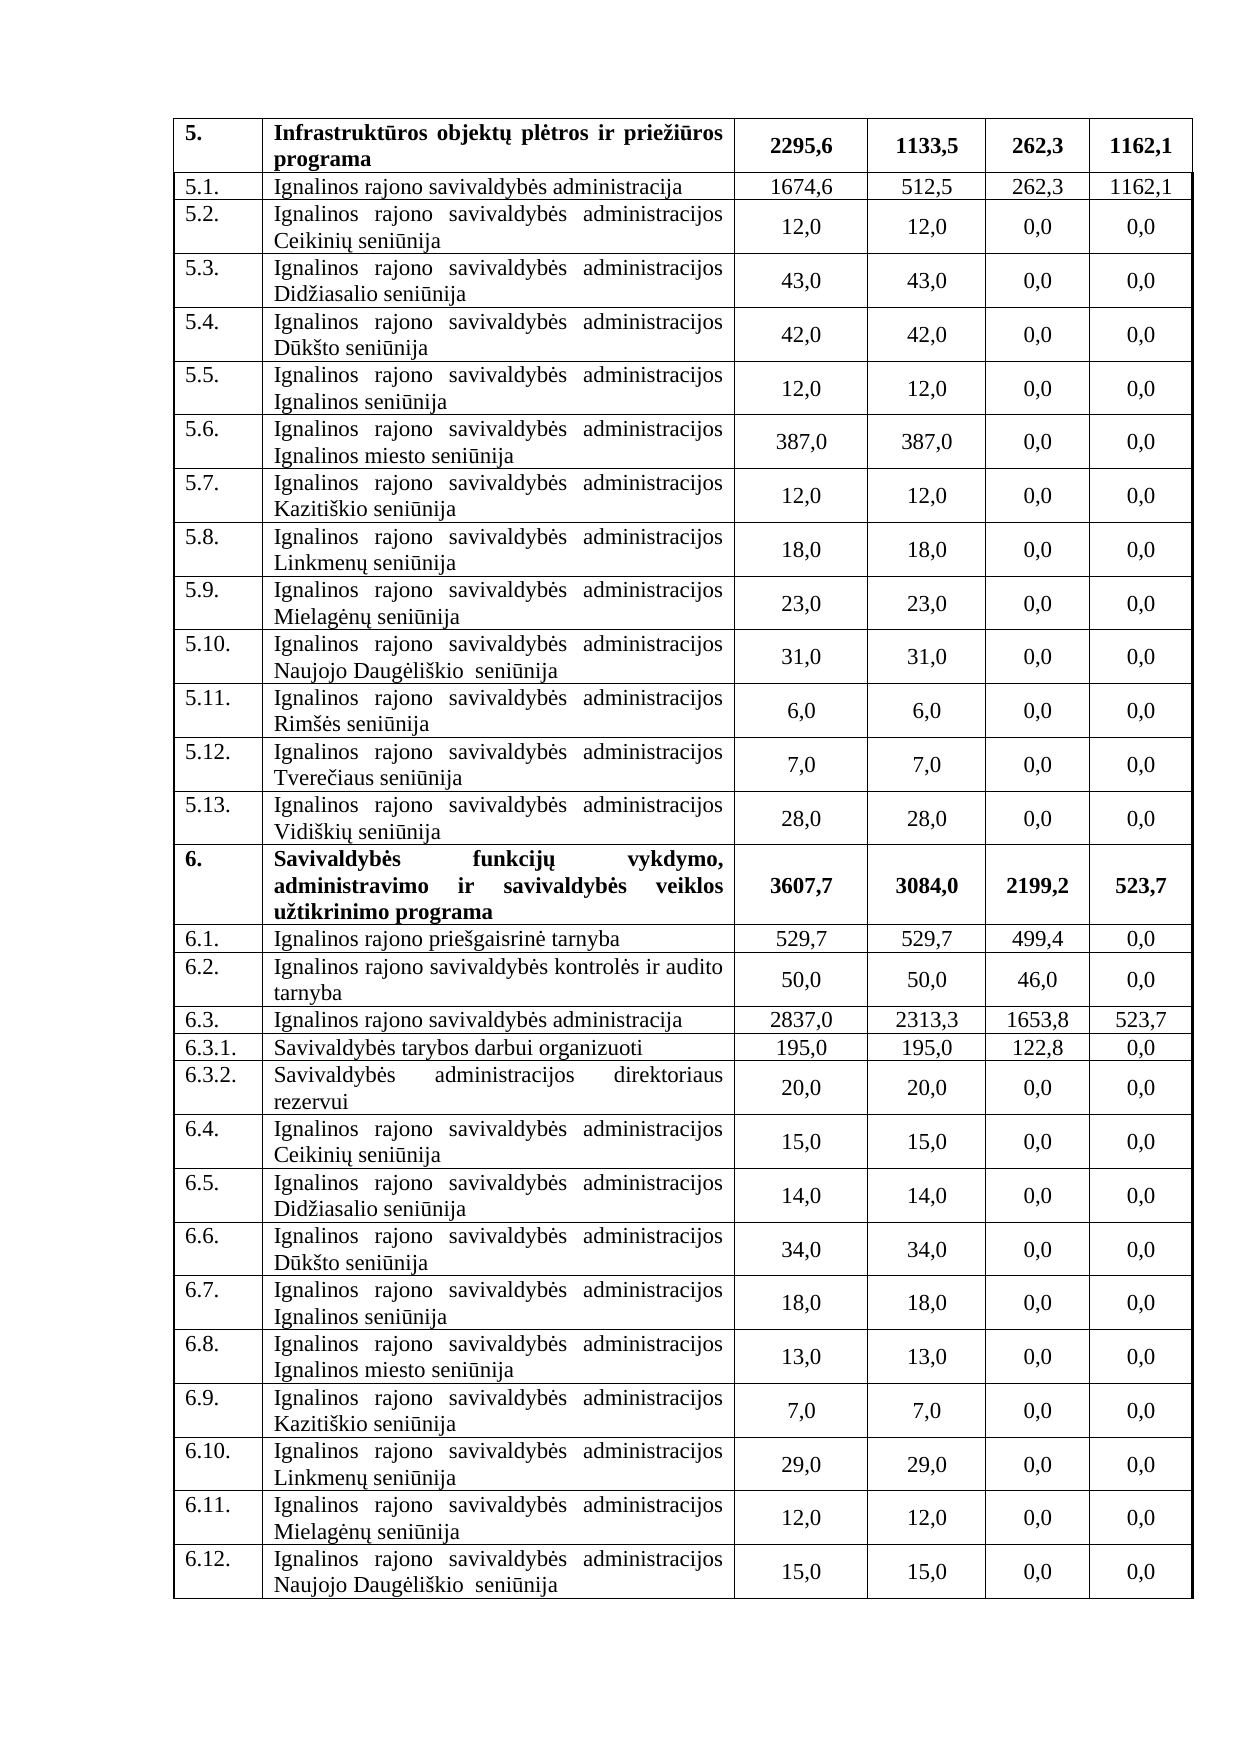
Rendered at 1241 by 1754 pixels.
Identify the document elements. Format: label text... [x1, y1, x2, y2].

table_cell 5.11. [175, 684, 262, 737]
table_cell 14,0 [735, 1169, 867, 1222]
table_cell 0,0 [1090, 1545, 1191, 1598]
table_cell 0,0 [1090, 1061, 1191, 1114]
table_cell Savivaldybės funkcijų vykdymo, administravimo ir savivaldybės veiklos užtikrinimo programa [263, 845, 734, 924]
table_cell 0,0 [986, 200, 1089, 253]
table_cell 0,0 [1090, 1491, 1191, 1544]
table_cell 5. [174, 119, 262, 172]
table_cell 13,0 [868, 1330, 985, 1383]
table_cell 12,0 [868, 200, 985, 253]
table_cell 0,0 [1090, 362, 1191, 414]
table_cell 12,0 [868, 469, 985, 522]
table_cell 0,0 [986, 415, 1089, 468]
table_cell 6. [175, 845, 262, 924]
table_cell 7,0 [868, 1384, 985, 1437]
table_cell 12,0 [735, 362, 867, 414]
table_cell 5.10. [175, 630, 262, 683]
table_cell 12,0 [735, 1491, 867, 1544]
table_cell 50,0 [868, 953, 985, 1006]
table_cell 5.12. [175, 738, 262, 791]
table_cell 1162,1 [1090, 173, 1191, 199]
table_cell 0,0 [1090, 630, 1191, 683]
table_cell Ignalinos rajono savivaldybės administracijos Ceikinių seniūnija [263, 1115, 734, 1168]
table_cell 5.7. [175, 469, 262, 522]
table_cell 5.5. [175, 362, 262, 414]
table_cell 6.10. [175, 1438, 262, 1490]
table_cell 5.8. [175, 523, 262, 576]
table_cell 523,7 [1090, 845, 1191, 924]
table_cell 29,0 [868, 1438, 985, 1490]
table_cell Ignalinos rajono savivaldybės administracijos Naujojo Daugėliškio seniūnija [263, 1545, 734, 1598]
table_cell 6,0 [868, 684, 985, 737]
table_cell Ignalinos rajono savivaldybės administracijos Kazitiškio seniūnija [263, 469, 734, 522]
table_cell Ignalinos rajono savivaldybės administracijos Ceikinių seniūnija [263, 200, 734, 253]
table_cell 15,0 [868, 1115, 985, 1168]
table_cell 18,0 [735, 1276, 867, 1329]
table_cell 50,0 [735, 953, 867, 1006]
table_cell Ignalinos rajono savivaldybės administracijos Dūkšto seniūnija [263, 1223, 734, 1275]
table_cell 1133,5 [868, 119, 985, 172]
table_cell 0,0 [1090, 254, 1191, 307]
table_cell 0,0 [1090, 1169, 1191, 1222]
table_cell 20,0 [735, 1061, 867, 1114]
table_cell 0,0 [986, 738, 1089, 791]
table_cell Ignalinos rajono savivaldybės administracija [263, 1007, 734, 1033]
table_cell Savivaldybės administracijos direktoriaus rezervui [263, 1061, 734, 1114]
table_cell 5.6. [175, 415, 262, 468]
table_cell 15,0 [868, 1545, 985, 1598]
table_cell 34,0 [868, 1223, 985, 1275]
table_cell 42,0 [735, 308, 867, 361]
table_cell Savivaldybės tarybos darbui organizuoti [263, 1034, 734, 1060]
table_cell 0,0 [1090, 1384, 1191, 1437]
table_cell 23,0 [735, 577, 867, 629]
table_cell Ignalinos rajono savivaldybės administracijos Mielagėnų seniūnija [263, 1491, 734, 1544]
table_cell 6.12. [175, 1545, 262, 1598]
table_cell 1162,1 [1090, 119, 1192, 172]
table_cell 0,0 [986, 523, 1089, 576]
table_cell 0,0 [986, 308, 1089, 361]
table_cell 6.2. [175, 953, 262, 1006]
table_cell 387,0 [735, 415, 867, 468]
table_cell 12,0 [868, 362, 985, 414]
table_cell 7,0 [735, 1384, 867, 1437]
table_cell Ignalinos rajono savivaldybės administracijos Didžiasalio seniūnija [263, 254, 734, 307]
table_cell 31,0 [868, 630, 985, 683]
table_cell 0,0 [986, 1384, 1089, 1437]
table_cell 0,0 [986, 1061, 1089, 1114]
table_cell 0,0 [1090, 1330, 1191, 1383]
table_cell Ignalinos rajono savivaldybės administracijos Didžiasalio seniūnija [263, 1169, 734, 1222]
table_cell 1674,6 [735, 173, 867, 199]
table_cell 0,0 [1090, 308, 1191, 361]
table_cell 0,0 [1090, 953, 1191, 1006]
table_cell 0,0 [986, 469, 1089, 522]
table_cell Ignalinos rajono priešgaisrinė tarnyba [263, 925, 734, 952]
table_cell 13,0 [735, 1330, 867, 1383]
table_cell 529,7 [735, 925, 867, 952]
table_cell 7,0 [868, 738, 985, 791]
table_cell 0,0 [986, 630, 1089, 683]
table_cell 262,3 [986, 173, 1089, 199]
table_cell 6.3. [175, 1007, 262, 1033]
table_cell Ignalinos rajono savivaldybės administracijos Rimšės seniūnija [263, 684, 734, 737]
table_cell 6.5. [175, 1169, 262, 1222]
table_cell 499,4 [986, 925, 1089, 952]
table_cell 43,0 [868, 254, 985, 307]
table_cell 6.3.1. [175, 1034, 262, 1060]
table_cell 6.7. [175, 1276, 262, 1329]
table_cell 0,0 [1090, 1276, 1191, 1329]
table_cell 2199,2 [986, 845, 1089, 924]
table_cell 6.6. [175, 1223, 262, 1275]
table_cell 5.1. [175, 173, 262, 199]
table_cell 0,0 [986, 254, 1089, 307]
table_cell 29,0 [735, 1438, 867, 1490]
table_cell Ignalinos rajono savivaldybės administracijos Kazitiškio seniūnija [263, 1384, 734, 1437]
table_cell 20,0 [868, 1061, 985, 1114]
table_cell Ignalinos rajono savivaldybės administracijos Vidiškių seniūnija [263, 792, 734, 844]
table_cell 0,0 [986, 1169, 1089, 1222]
table_cell 0,0 [1090, 1115, 1191, 1168]
table_cell 0,0 [1090, 200, 1191, 253]
table_cell 0,0 [1090, 792, 1191, 844]
table_cell 5.2. [175, 200, 262, 253]
table_cell Ignalinos rajono savivaldybės administracijos Ignalinos seniūnija [263, 1276, 734, 1329]
table_cell 6.3.2. [175, 1061, 262, 1114]
table_cell Ignalinos rajono savivaldybės administracijos Mielagėnų seniūnija [263, 577, 734, 629]
table_cell 2313,3 [868, 1007, 985, 1033]
table_cell 18,0 [868, 1276, 985, 1329]
table_cell 0,0 [1090, 469, 1191, 522]
table_cell 23,0 [868, 577, 985, 629]
table_cell 12,0 [735, 200, 867, 253]
table_cell 0,0 [986, 1115, 1089, 1168]
table_cell 0,0 [986, 1330, 1089, 1383]
table_cell Infrastruktūros objektų plėtros ir priežiūros programa [263, 119, 734, 172]
table_cell 28,0 [868, 792, 985, 844]
table_cell 3607,7 [735, 845, 867, 924]
table_cell 15,0 [735, 1115, 867, 1168]
table_cell 0,0 [1090, 738, 1191, 791]
table_cell 0,0 [1090, 1034, 1191, 1060]
table_cell 6.8. [175, 1330, 262, 1383]
table_cell 46,0 [986, 953, 1089, 1006]
table_cell Ignalinos rajono savivaldybės administracijos Tverečiaus seniūnija [263, 738, 734, 791]
table_cell Ignalinos rajono savivaldybės administracijos Dūkšto seniūnija [263, 308, 734, 361]
table_cell Ignalinos rajono savivaldybės administracijos Ignalinos miesto seniūnija [263, 1330, 734, 1383]
table_cell 42,0 [868, 308, 985, 361]
table_cell 6.4. [175, 1115, 262, 1168]
table_cell 529,7 [868, 925, 985, 952]
table_cell 1653,8 [986, 1007, 1089, 1033]
table_cell 15,0 [735, 1545, 867, 1598]
table_cell 34,0 [735, 1223, 867, 1275]
table_cell 0,0 [1090, 1223, 1191, 1275]
table_cell 387,0 [868, 415, 985, 468]
table_cell 0,0 [986, 1491, 1089, 1544]
table_cell 0,0 [1090, 684, 1191, 737]
table_cell 0,0 [1090, 925, 1191, 952]
table_cell 5.13. [175, 792, 262, 844]
table_cell 0,0 [986, 1223, 1089, 1275]
table_cell Ignalinos rajono savivaldybės kontrolės ir audito tarnyba [263, 953, 734, 1006]
table_cell Ignalinos rajono savivaldybės administracijos Linkmenų seniūnija [263, 1438, 734, 1490]
table_cell 5.9. [175, 577, 262, 629]
table_cell 0,0 [1090, 577, 1191, 629]
table_cell 18,0 [735, 523, 867, 576]
table_cell Ignalinos rajono savivaldybės administracijos Ignalinos miesto seniūnija [263, 415, 734, 468]
table_cell 195,0 [868, 1034, 985, 1060]
table_cell 0,0 [986, 792, 1089, 844]
table_cell Ignalinos rajono savivaldybės administracija [263, 173, 734, 199]
table_cell 262,3 [986, 119, 1089, 172]
table_cell 0,0 [986, 577, 1089, 629]
table_cell 2837,0 [735, 1007, 867, 1033]
table_cell 195,0 [735, 1034, 867, 1060]
table_cell 12,0 [868, 1491, 985, 1544]
table_cell 0,0 [1090, 415, 1191, 468]
table_cell 14,0 [868, 1169, 985, 1222]
table_cell 0,0 [1090, 1438, 1191, 1490]
table_cell Ignalinos rajono savivaldybės administracijos Ignalinos seniūnija [263, 362, 734, 414]
table_cell 0,0 [986, 684, 1089, 737]
table_cell 0,0 [986, 1545, 1089, 1598]
table_cell 2295,6 [735, 119, 867, 172]
table_cell 0,0 [986, 1276, 1089, 1329]
table_cell 7,0 [735, 738, 867, 791]
table_cell 43,0 [735, 254, 867, 307]
table_cell 18,0 [868, 523, 985, 576]
table_cell 3084,0 [868, 845, 985, 924]
table_cell 6.1. [175, 925, 262, 952]
table_cell 6.9. [175, 1384, 262, 1437]
table_cell Ignalinos rajono savivaldybės administracijos Naujojo Daugėliškio seniūnija [263, 630, 734, 683]
table_cell 6,0 [735, 684, 867, 737]
table_cell 523,7 [1090, 1007, 1191, 1033]
table_cell 122,8 [986, 1034, 1089, 1060]
table_cell 12,0 [735, 469, 867, 522]
table_cell 28,0 [735, 792, 867, 844]
table_cell 0,0 [986, 362, 1089, 414]
table_cell 31,0 [735, 630, 867, 683]
table_cell 512,5 [868, 173, 985, 199]
table_cell 6.11. [175, 1491, 262, 1544]
table_cell 0,0 [986, 1438, 1089, 1490]
table_cell 5.3. [175, 254, 262, 307]
table_cell 5.4. [175, 308, 262, 361]
table_cell 0,0 [1090, 523, 1191, 576]
table_cell Ignalinos rajono savivaldybės administracijos Linkmenų seniūnija [263, 523, 734, 576]
